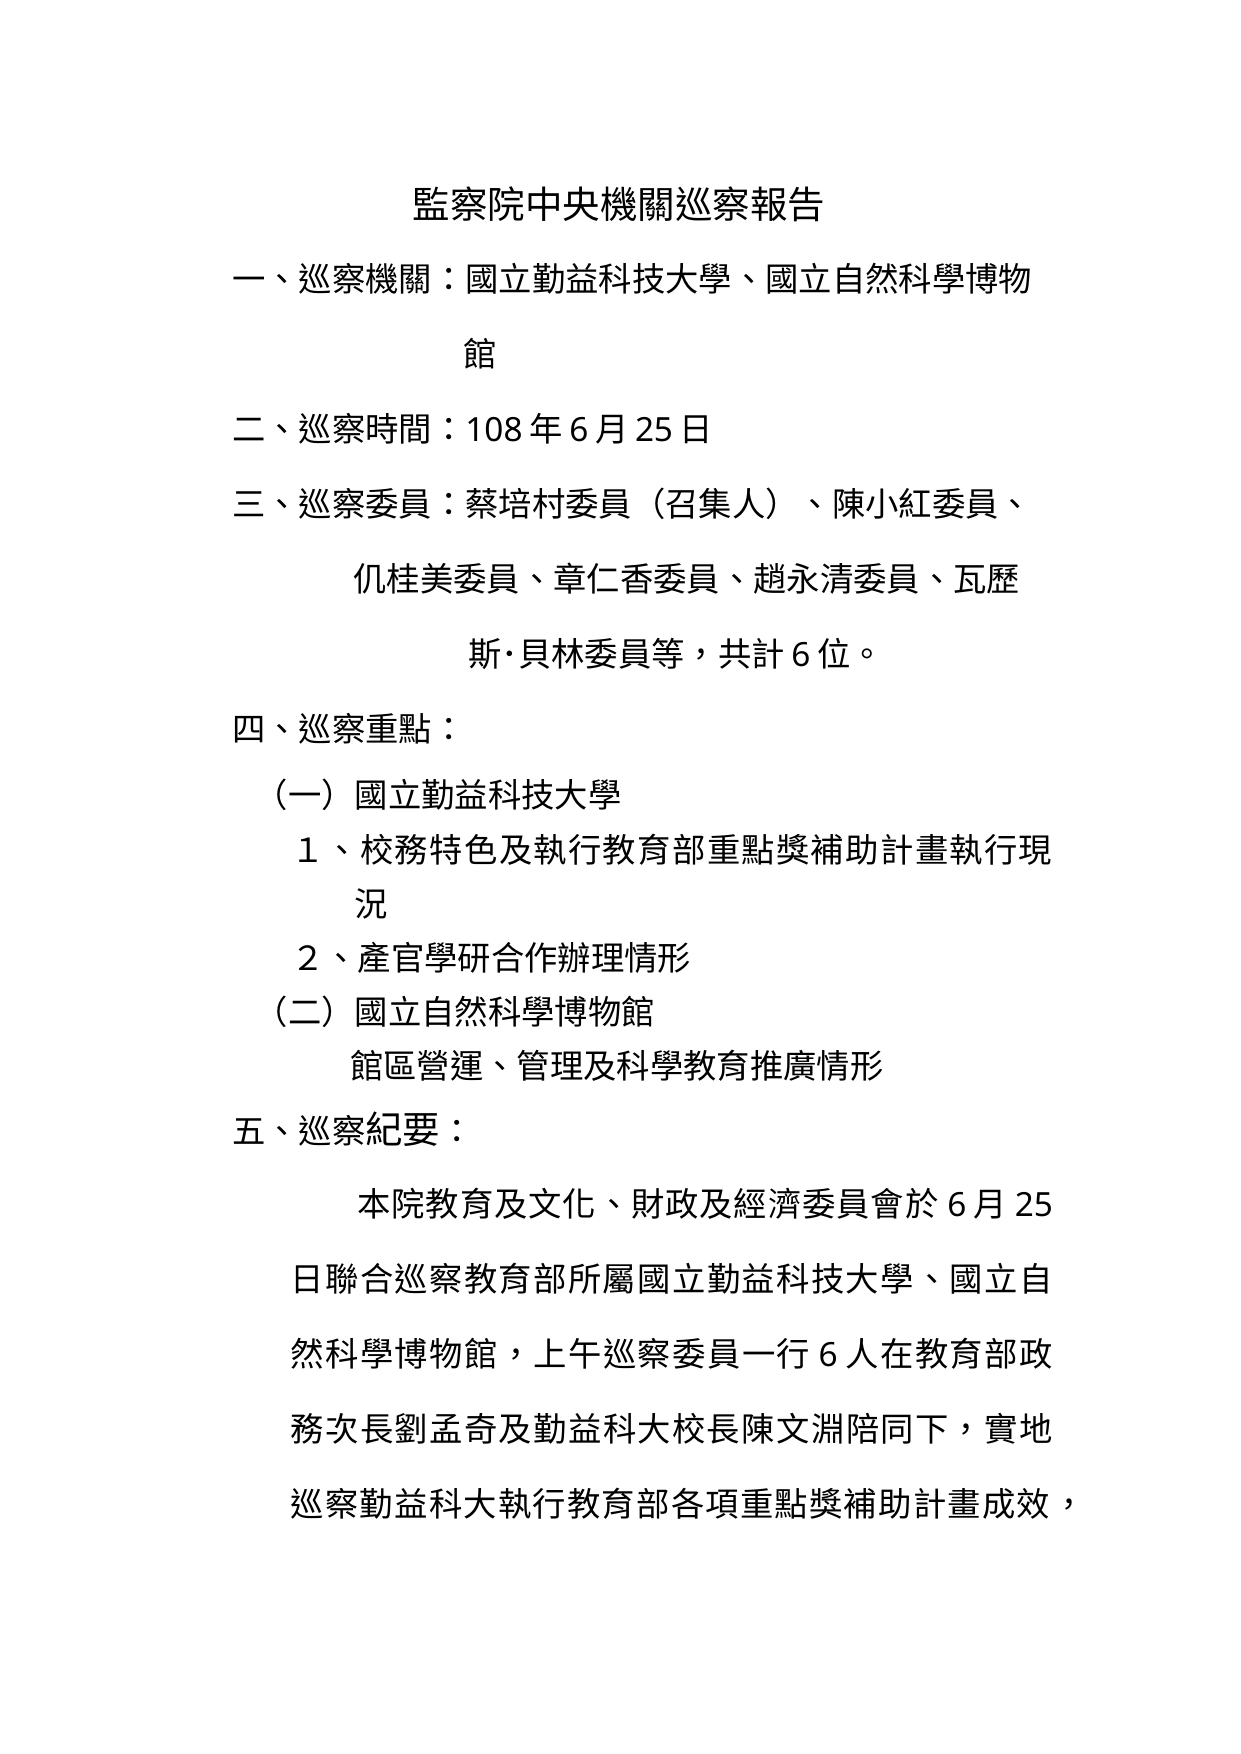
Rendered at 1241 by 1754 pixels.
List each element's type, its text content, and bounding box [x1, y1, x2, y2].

text （二）國立自然科學博物館 [254, 981, 1053, 1035]
text 仉桂美委員、章仁香委員、趙永清委員、瓦歷斯･貝林委員等，共計6位。 [232, 539, 1053, 689]
text １、校務特色及執行教育部重點獎補助計畫執行現況 [291, 819, 1053, 927]
text 本院教育及文化、財政及經濟委員會於6月25日聯合巡察教育部所屬國立勤益科技大學、國立自然科學博物館，上午巡察委員一行6人在教育部政務次長劉孟奇及勤益科大校長陳文淵陪同下，實地巡察勤益科大執行教育部各項重點獎補助計畫成效，與產官學研合作辦理等情形。隨後舉行座談，會議中巡察委員就高職生技能之培育、產學專班招募及培育成效、區域性競爭或合作方向、提升弱勢學生或原住民學生入學機會、科技大學教育理念、企業人才介接及高階人才培育與經濟走向關係等議題表達關切。 [291, 1164, 1053, 1539]
text 一、巡察機關：國立勤益科技大學、國立自然科學博物館 [232, 239, 1053, 389]
text 二、巡察時間：108年6月25日 [187, 389, 1053, 464]
text 四、巡察重點： [232, 689, 1053, 764]
text 館區營運、管理及科學教育推廣情形 [350, 1035, 1053, 1089]
text （一）國立勤益科技大學 [254, 764, 1053, 819]
text 監察院中央機關巡察報告 [187, 164, 1053, 239]
text ２、產官學研合作辦理情形 [291, 927, 1053, 981]
text 五、巡察紀要： [232, 1089, 1053, 1164]
text 三、巡察委員：蔡培村委員（召集人）、陳小紅委員、 [232, 464, 1053, 539]
